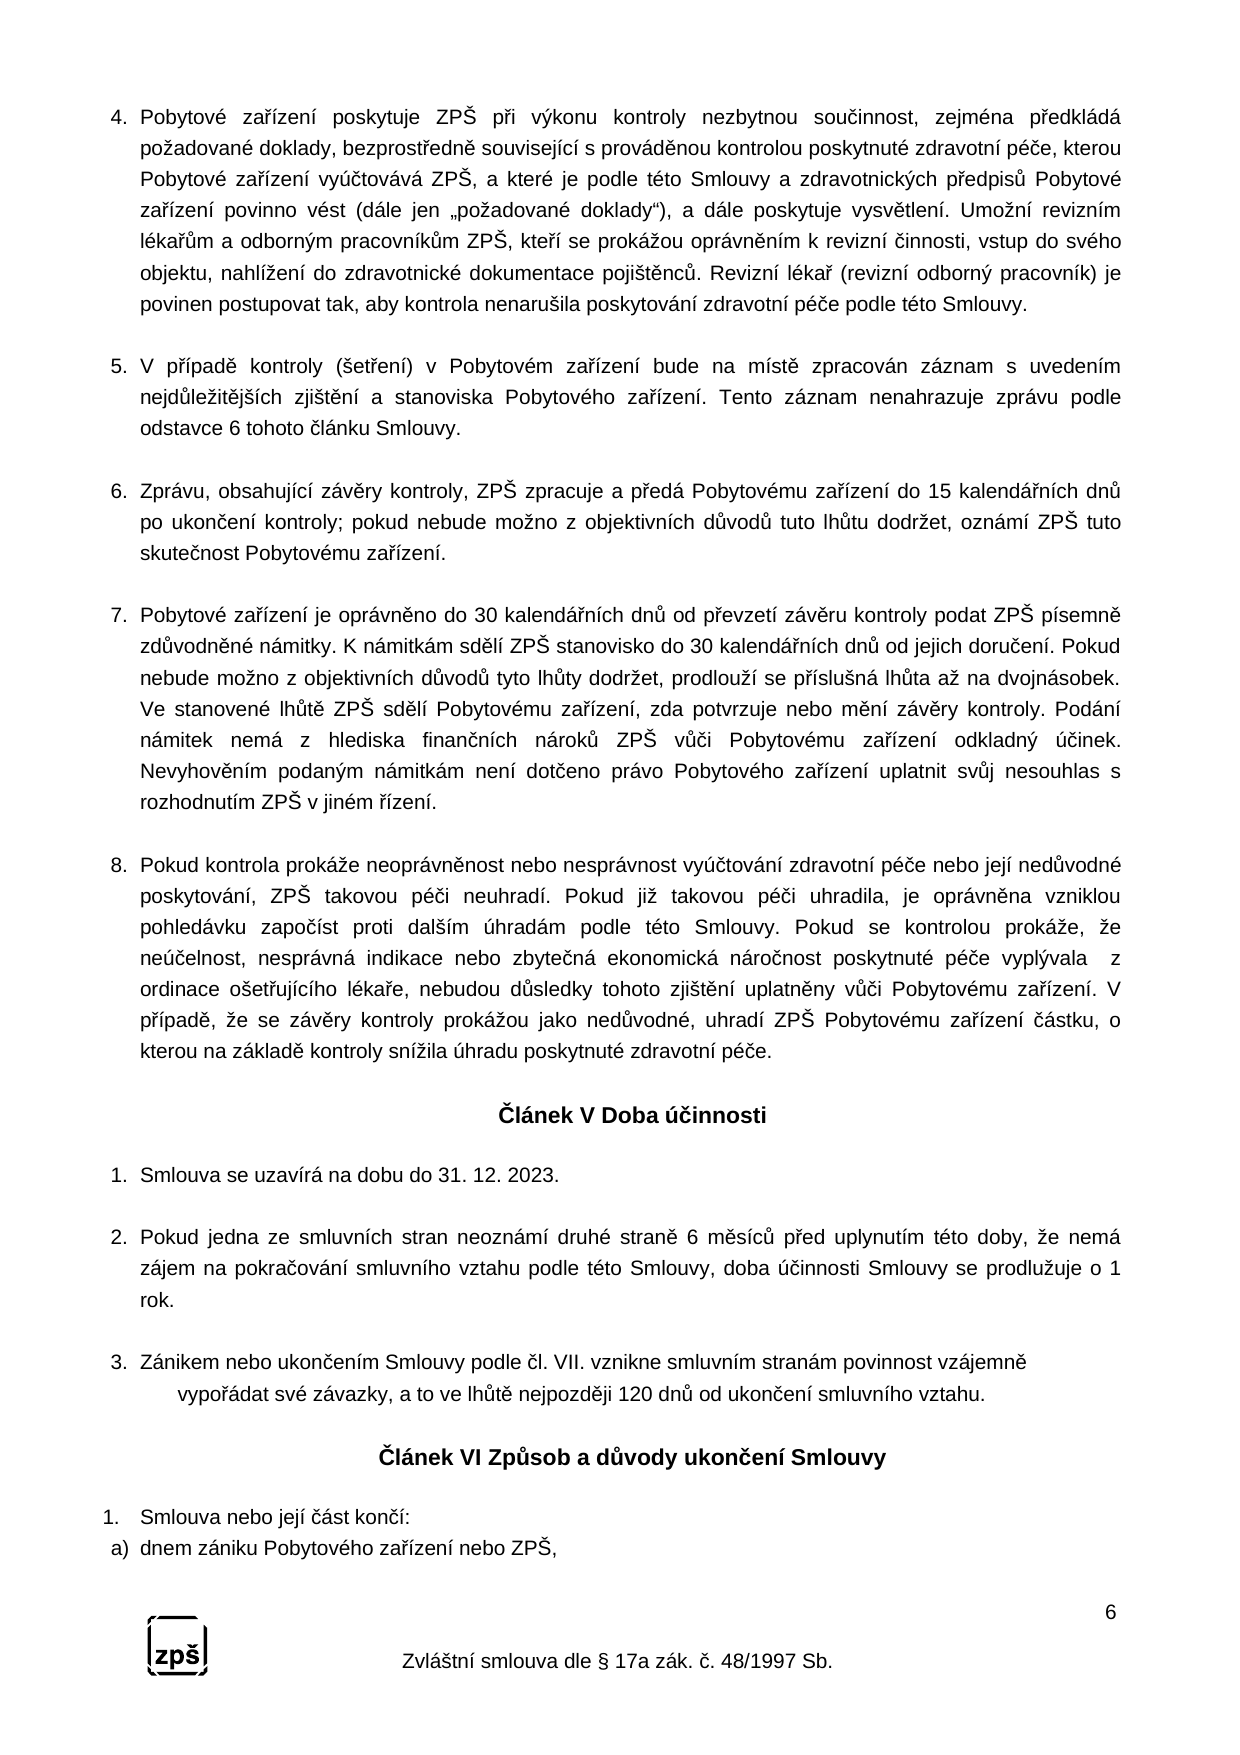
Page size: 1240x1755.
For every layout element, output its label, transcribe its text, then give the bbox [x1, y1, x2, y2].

list V případě kontroly (šetření) v Pobytovém zařízení bude na místě zpracován záznam s uvedením nejdůležitějších zjištění a stanoviska Pobytového zařízení. Tento záznam nenahrazuje zprávu podle odstavce 6 tohoto článku Smlouvy. [110, 354, 1123, 440]
list Pobytové zařízení poskytuje ZPŠ při výkonu kontroly nezbytnou součinnost, zejména předkládá požadované doklady, bezprostředně související s prováděnou kontrolou poskytnuté zdravotní péče, kterou Pobytové zařízení vyúčtovává ZPŠ, a které je podle této Smlouvy a zdravotnických předpisů Pobytové zařízení povinno vést (dále jen „požadované doklady“), a dále poskytuje vysvětlení. Umožní revizním lékařům a odborným pracovníkům ZPŠ, kteří se prokážou oprávněním k revizní činnosti, vstup do svého objektu, nahlížení do zdravotnické dokumentace pojištěnců. Revizní lékař (revizní odborný pracovník) je povinen postupovat tak, aby kontrola nenarušila poskytování zdravotní péče podle této Smlouvy. [110, 104, 1123, 315]
subtitle Článek VI Způsob a důvody ukončení Smlouvy [149, 1443, 1122, 1470]
list dnem zániku Pobytového zařízení nebo ZPŠ, [111, 1536, 1123, 1560]
list Smlouva nebo její část končí: [102, 1505, 1123, 1529]
text vypořádat své závazky, a to ve lhůtě nejpozději 120 dnů od ukončení smluvního vztahu. [177, 1381, 1123, 1405]
list Smlouva se uzavírá na dobu do 31. 12. 2023. [110, 1163, 1123, 1187]
subtitle Článek V Doba účinnosti [149, 1102, 1122, 1128]
list Pobytové zařízení je oprávněno do 30 kalendářních dnů od převzetí závěru kontroly podat ZPŠ písemně zdůvodněné námitky. K námitkám sdělí ZPŠ stanovisko do 30 kalendářních dnů od jejich doručení. Pokud nebude možno z objektivních důvodů tyto lhůty dodržet, prodlouží se příslušná lhůta až na dvojnásobek. Ve stanovené lhůtě ZPŠ sdělí Pobytovému zařízení, zda potvrzuje nebo mění závěry kontroly. Podání námitek nemá z hlediska finančních nároků ZPŠ vůči Pobytovému zařízení odkladný účinek. Nevyhověním podaným námitkám není dotčeno právo Pobytového zařízení uplatnit svůj nesouhlas s rozhodnutím ZPŠ v jiném řízení. [110, 603, 1123, 814]
list Zprávu, obsahující závěry kontroly, ZPŠ zpracuje a předá Pobytovému zařízení do 15 kalendářních dnů po ukončení kontroly; pokud nebude možno z objektivních důvodů tuto lhůtu dodržet, oznámí ZPŠ tuto skutečnost Pobytovému zařízení. [110, 478, 1123, 565]
list Zánikem nebo ukončením Smlouvy podle čl. VII. vznikne smluvním stranám povinnost vzájemně [110, 1350, 1123, 1374]
list Pokud kontrola prokáže neoprávněnost nebo nesprávnost vyúčtování zdravotní péče nebo její nedůvodné poskytování, ZPŠ takovou péči neuhradí. Pokud již takovou péči uhradila, je oprávněna vzniklou pohledávku započíst proti dalším úhradám podle této Smlouvy. Pokud se kontrolou prokáže, že neúčelnost, nesprávná indikace nebo zbytečná ekonomická náročnost poskytnuté péče vyplývala z ordinace ošetřujícího lékaře, nebudou důsledky tohoto zjištění uplatněny vůči Pobytovému zařízení. V případě, že se závěry kontroly prokážou jako nedůvodné, uhradí ZPŠ Pobytovému zařízení částku, o kterou na základě kontroly snížila úhradu poskytnuté zdravotní péče. [110, 852, 1123, 1063]
list Pokud jedna ze smluvních stran neoznámí druhé straně 6 měsíců před uplynutím této doby, že nemá zájem na pokračování smluvního vztahu podle této Smlouvy, doba účinnosti Smlouvy se prodlužuje o 1 rok. [110, 1225, 1123, 1311]
